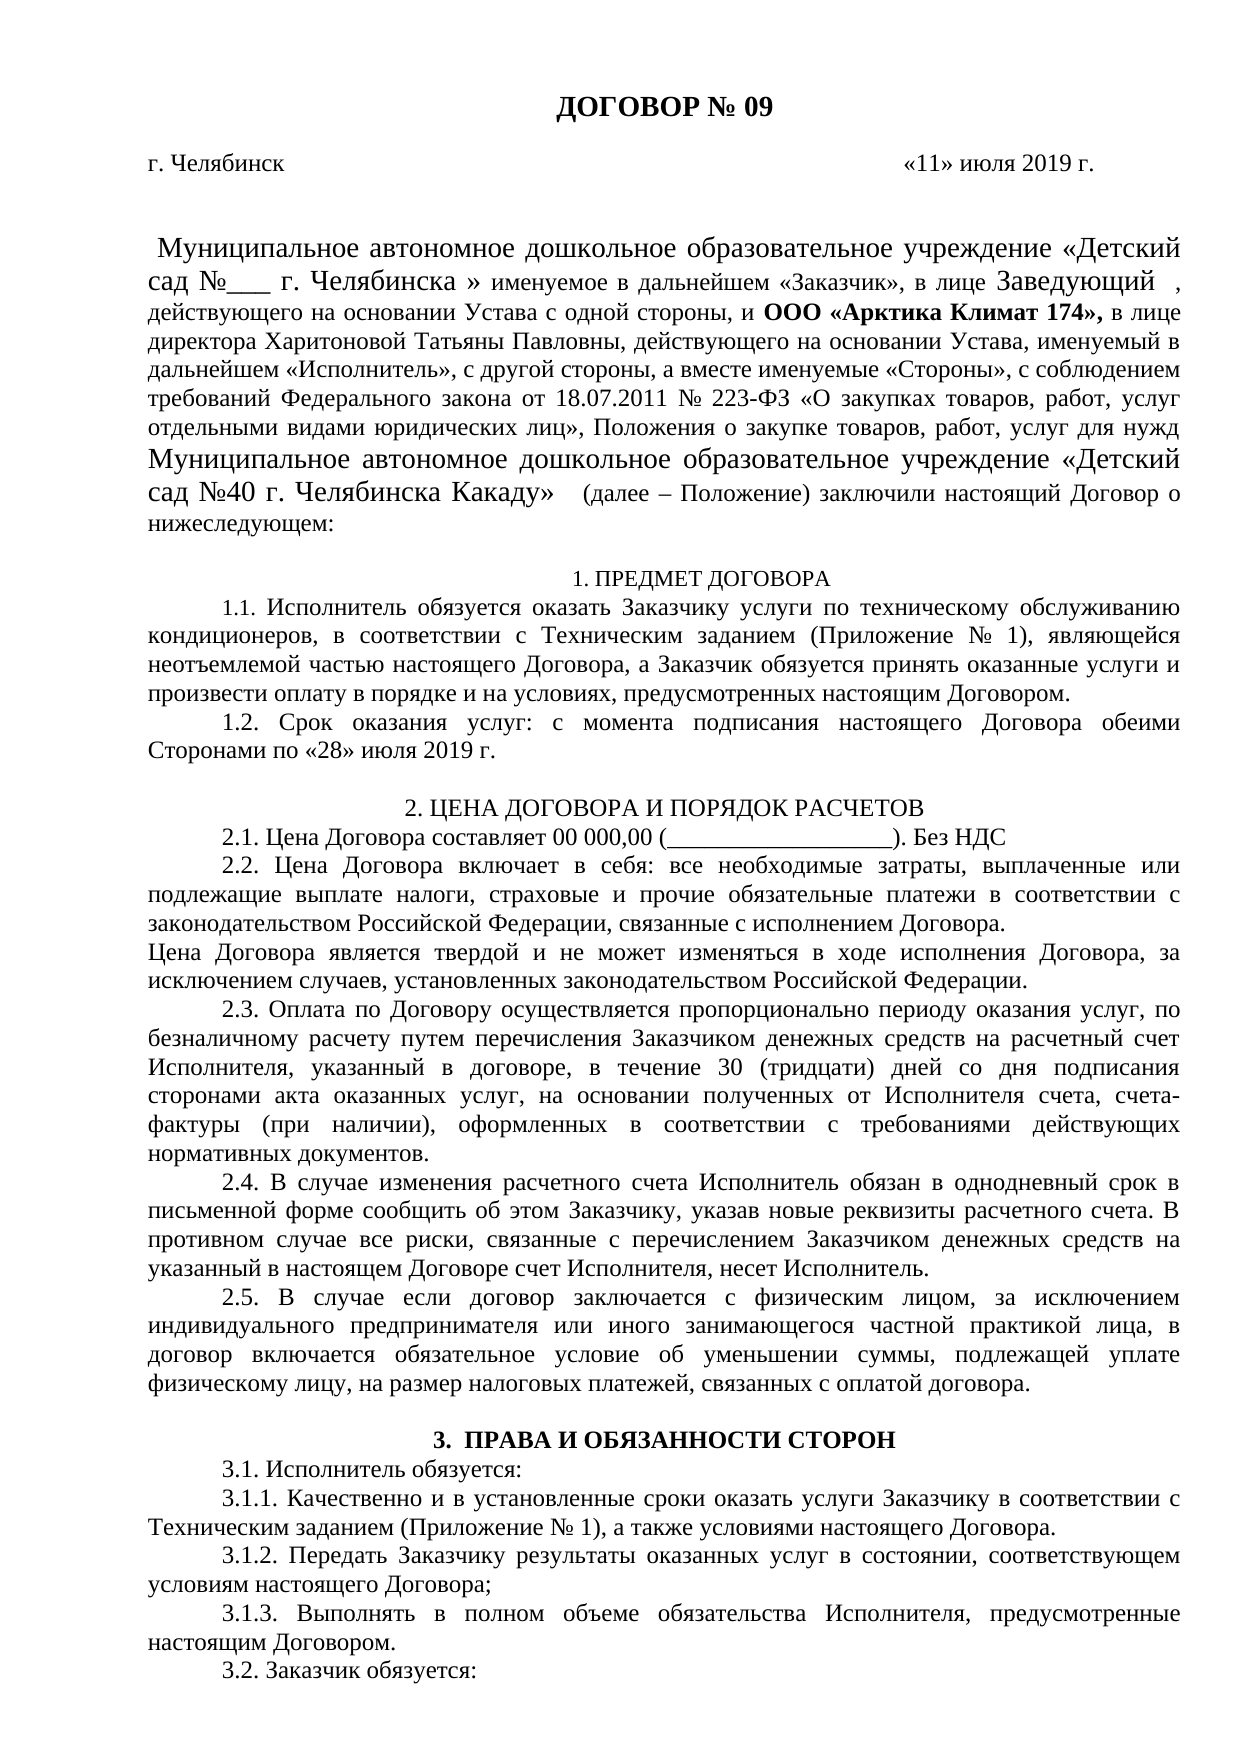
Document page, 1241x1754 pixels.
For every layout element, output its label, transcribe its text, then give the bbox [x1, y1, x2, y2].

text Муниципальное автономное дошкольное образовательное учреждение «Детский сад №___ г. Челябинска » именуемое в дальнейшем «Заказчик», в лице Заведующий , действующего на основании Устава с одной стороны, и ООО «Арктика Климат 174», в лице директора Харитоновой Татьяны Павловны, действующего на основании Устава, именуемый в дальнейшем «Исполнитель», с другой стороны, а вместе именуемые «Стороны», с соблюдением требований Федерального закона от 18.07.2011 № 223-ФЗ «О закупках товаров, работ, услуг отдельными видами юридических лиц», Положения о закупке товаров, работ, услуг для нужд Муниципальное автономное дошкольное образовательное учреждение «Детский сад №40 г. Челябинска Какаду» (далее – Положение) заключили настоящий Договор о нижеследующем: [148, 230, 1181, 537]
text 1. ПРЕДМЕТ ДОГОВОРА [148, 565, 1181, 592]
text 3. ПРАВА И ОБЯЗАННОСТИ СТОРОН [148, 1426, 1181, 1454]
text 2.3. Оплата по Договору осуществляется пропорционально периоду оказания услуг, по безналичному расчету путем перечисления Заказчиком денежных средств на расчетный счет Исполнителя, указанный в договоре, в течение 30 (тридцати) дней со дня подписания сторонами акта оказанных услуг, на основании полученных от Исполнителя счета, счета-фактуры (при наличии), оформленных в соответствии с требованиями действующих нормативных документов. [148, 994, 1181, 1167]
text 2.5. В случае если договор заключается с физическим лицом, за исключением индивидуального предпринимателя или иного занимающегося частной практикой лица, в договор включается обязательное условие об уменьшении суммы, подлежащей уплате физическому лицу, на размер налоговых платежей, связанных с оплатой договора. [148, 1282, 1181, 1397]
text 3.2. Заказчик обязуется: [148, 1656, 1181, 1684]
text 3.1.3. Выполнять в полном объеме обязательства Исполнителя, предусмотренные настоящим Договором. [148, 1598, 1181, 1656]
text 2.2. Цена Договора включает в себя: все необходимые затраты, выплаченные или подлежащие выплате налоги, страховые и прочие обязательные платежи в соответствии с законодательством Российской Федерации, связанные с исполнением Договора. [148, 851, 1181, 937]
text г. Челябинск «11» июля 2019 г. [148, 148, 1181, 177]
text 1.1. Исполнитель обязуется оказать Заказчику услуги по техническому обслуживанию кондиционеров, в соответствии с Техническим заданием (Приложение № 1), являющейся неотъемлемой частью настоящего Договора, а Заказчик обязуется принять оказанные услуги и произвести оплату в порядке и на условиях, предусмотренных настоящим Договором. [148, 592, 1181, 707]
text 1.2. Срок оказания услуг: с момента подписания настоящего Договора обеими Сторонами по «28» июля 2019 г. [148, 707, 1181, 764]
text 3.1. Исполнитель обязуется: [148, 1454, 1181, 1483]
text 2. ЦЕНА ДОГОВОРА И ПОРЯДОК РАСЧЕТОВ [148, 793, 1181, 822]
text 2.4. В случае изменения расчетного счета Исполнитель обязан в однодневный срок в письменной форме сообщить об этом Заказчику, указав новые реквизиты расчетного счета. В противном случае все риски, связанные с перечислением Заказчиком денежных средств на указанный в настоящем Договоре счет Исполнителя, несет Исполнитель. [148, 1167, 1181, 1282]
text 3.1.1. Качественно и в установленные сроки оказать услуги Заказчику в соответствии с Техническим заданием (Приложение № 1), а также условиями настоящего Договора. [148, 1483, 1181, 1541]
text 3.1.2. Передать Заказчику результаты оказанных услуг в состоянии, соответствующем условиям настоящего Договора; [148, 1541, 1181, 1598]
text ДОГОВОР № 09 [148, 89, 1181, 122]
text Цена Договора является твердой и не может изменяться в ходе исполнения Договора, за исключением случаев, установленных законодательством Российской Федерации. [148, 937, 1181, 994]
text 2.1. Цена Договора составляет 00 000,00 (__________________). Без НДС [148, 822, 1181, 851]
